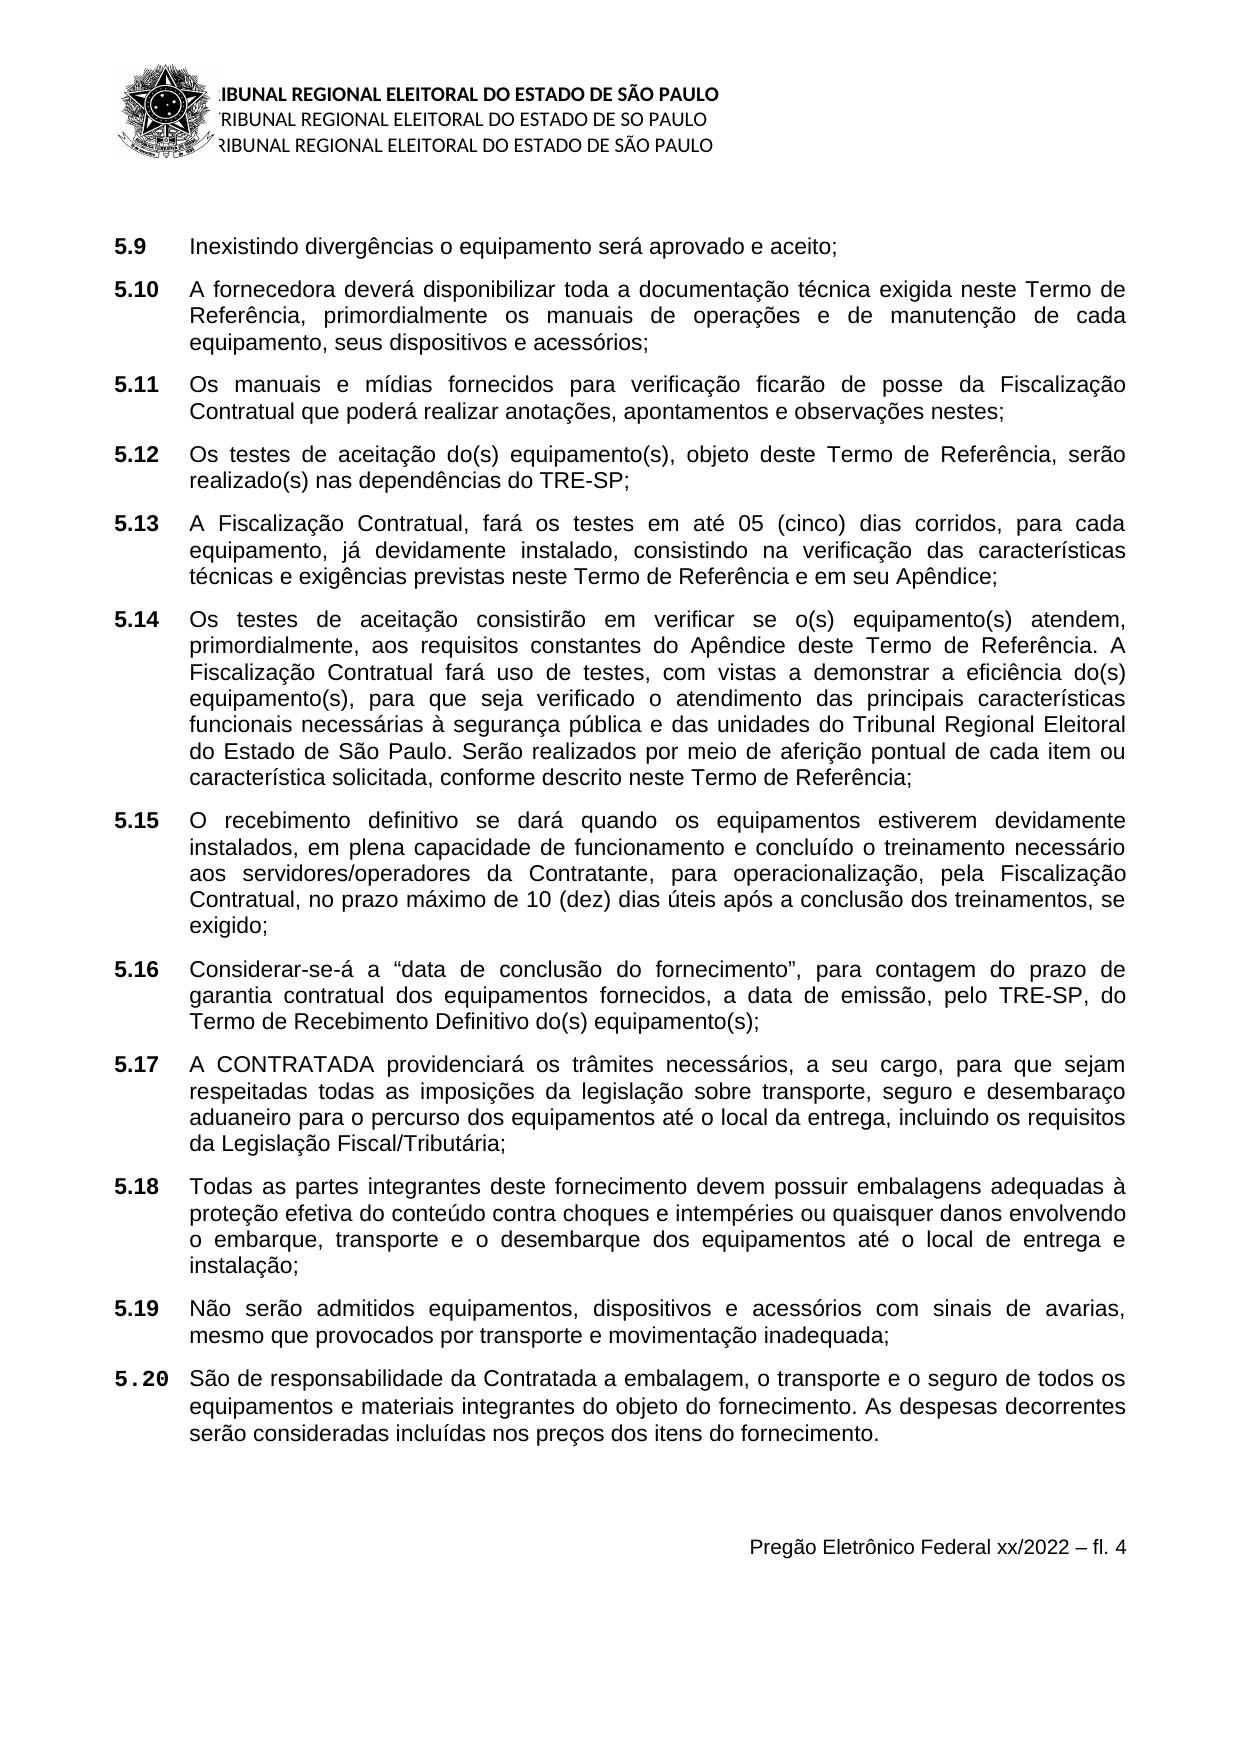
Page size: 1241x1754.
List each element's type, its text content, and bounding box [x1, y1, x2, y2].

list Os manuais e mídias fornecidos para verificação ficarão de posse da Fiscalização Contratual que poderá realizar anotações, apontamentos e observações nestes; [114, 371, 1127, 424]
list Considerar-se-á a “data de conclusão do fornecimento”, para contagem do prazo de garantia contratual dos equipamentos fornecidos, a data de emissão, pelo TRE-SP, do Termo de Recebimento Definitivo do(s) equipamento(s); [114, 956, 1127, 1034]
list Inexistindo divergências o equipamento será aprovado e aceito; [114, 233, 1127, 259]
list A fornecedora deverá disponibilizar toda a documentação técnica exigida neste Termo de Referência, primordialmente os manuais de operações e de manutenção de cada equipamento, seus dispositivos e acessórios; [114, 276, 1127, 355]
list São de responsabilidade da Contratada a embalagem, o transporte e o seguro de todos os equipamentos e materiais integrantes do objeto do fornecimento. As despesas decorrentes serão consideradas incluídas nos preços dos itens do fornecimento. [114, 1365, 1127, 1446]
list Os testes de aceitação do(s) equipamento(s), objeto deste Termo de Referência, serão realizado(s) nas dependências do TRE-SP; [114, 441, 1127, 493]
list A CONTRATADA providenciará os trâmites necessários, a seu cargo, para que sejam respeitadas todas as imposições da legislação sobre transporte, seguro e desembaraço aduaneiro para o percurso dos equipamentos até o local da entrega, incluindo os requisitos da Legislação Fiscal/Tributária; [114, 1051, 1127, 1157]
list Todas as partes integrantes deste fornecimento devem possuir embalagens adequadas à proteção efetiva do conteúdo contra choques e intempéries ou quaisquer danos envolvendo o embarque, transporte e o desembarque dos equipamentos até o local de entrega e instalação; [114, 1173, 1127, 1279]
list O recebimento definitivo se dará quando os equipamentos estiverem devidamente instalados, em plena capacidade de funcionamento e concluído o treinamento necessário aos servidores/operadores da Contratante, para operacionalização, pela Fiscalização Contratual, no prazo máximo de 10 (dez) dias úteis após a conclusão dos treinamentos, se exigido; [114, 807, 1127, 939]
list Os testes de aceitação consistirão em verificar se o(s) equipamento(s) atendem, primordialmente, aos requisitos constantes do Apêndice deste Termo de Referência. A Fiscalização Contratual fará uso de testes, com vistas a demonstrar a eficiência do(s) equipamento(s), para que seja verificado o atendimento das principais características funcionais necessárias à segurança pública e das unidades do Tribunal Regional Eleitoral do Estado de São Paulo. Serão realizados por meio de aferição pontual de cada item ou característica solicitada, conforme descrito neste Termo de Referência; [114, 606, 1127, 790]
list A Fiscalização Contratual, fará os testes em até 05 (cinco) dias corridos, para cada equipamento, já devidamente instalado, consistindo na verificação das características técnicas e exigências previstas neste Termo de Referência e em seu Apêndice; [114, 510, 1127, 589]
list Não serão admitidos equipamentos, dispositivos e acessórios com sinais de avarias, mesmo que provocados por transporte e movimentação inadequada; [114, 1295, 1127, 1348]
